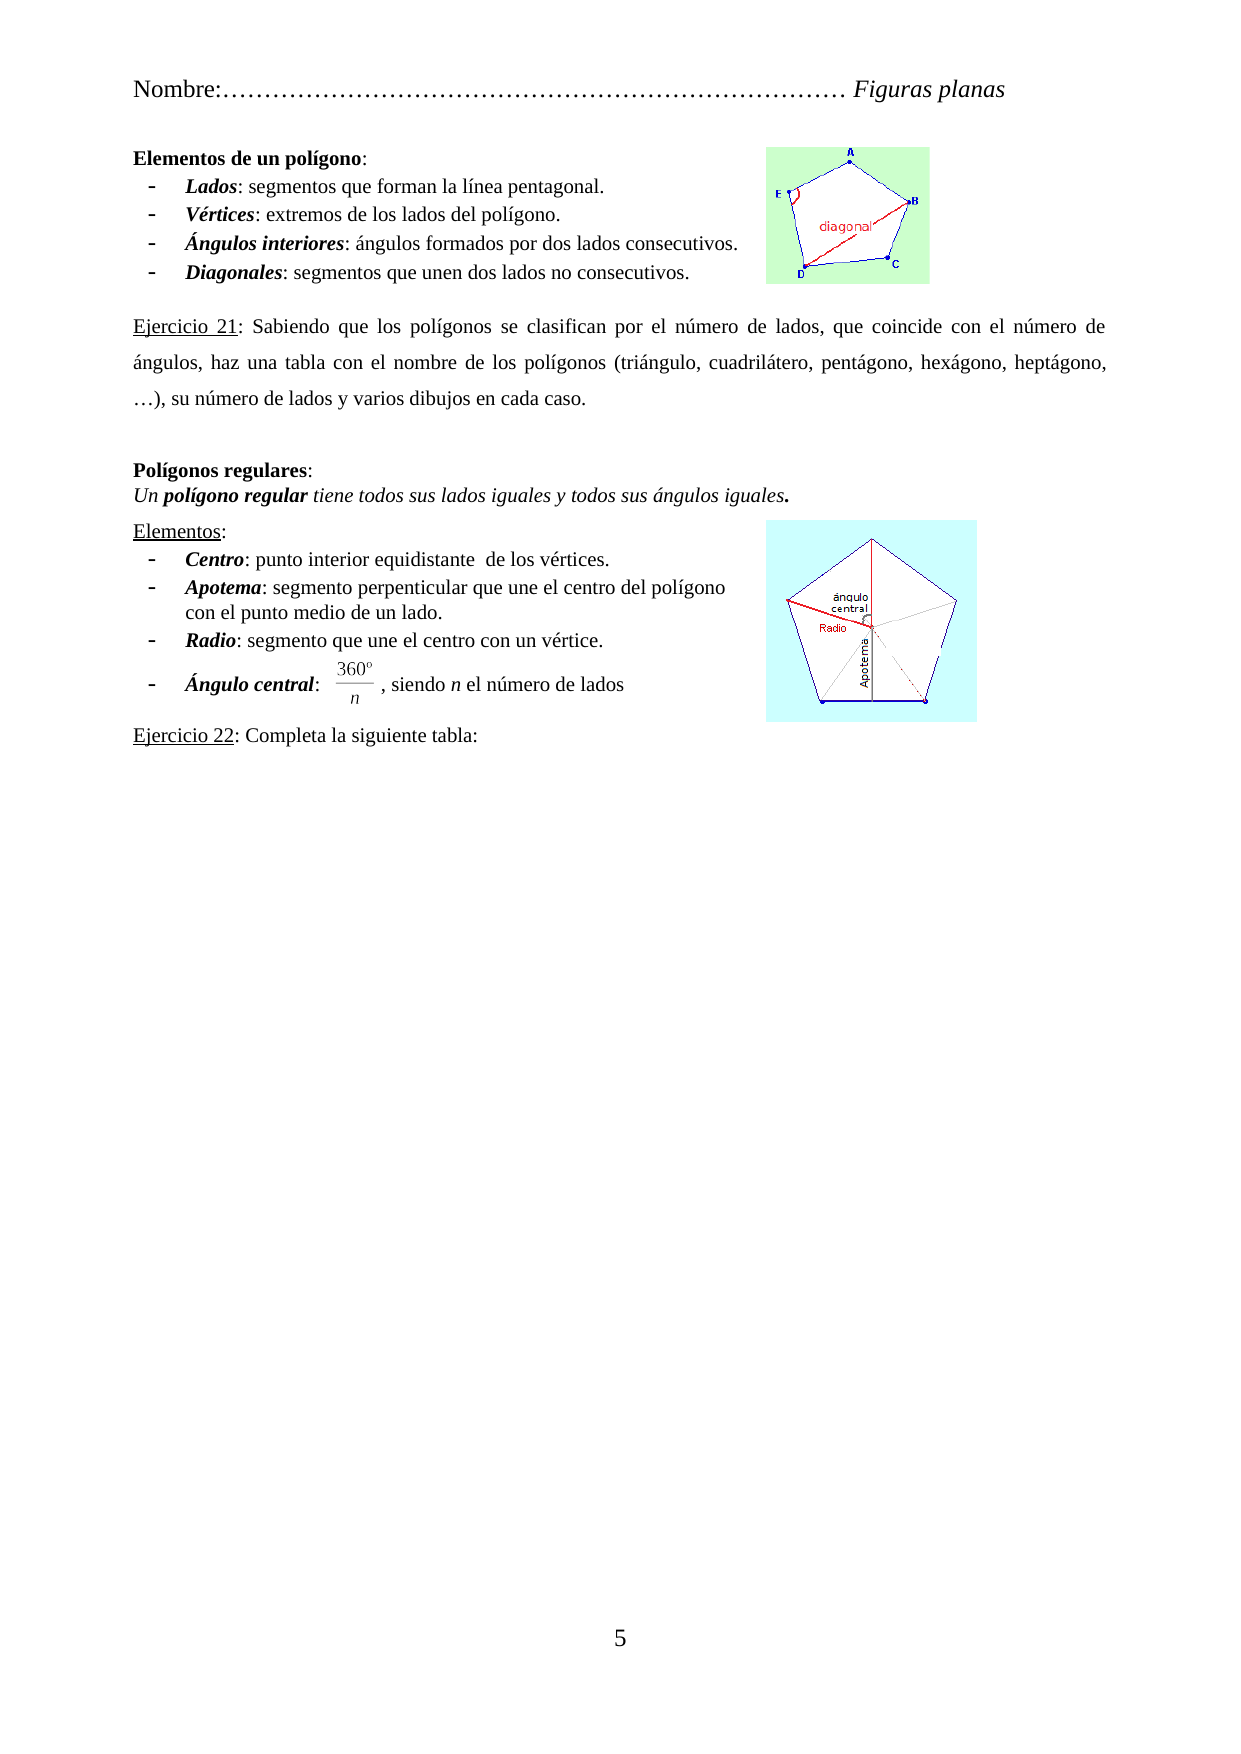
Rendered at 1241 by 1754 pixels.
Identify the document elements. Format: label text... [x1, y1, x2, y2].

text Un polígono regular tiene todos sus lados iguales y todos sus ángulos iguales. [133, 482, 1107, 507]
table_header [753, 146, 1022, 286]
table_header Elementos de un polígono: Lados: segmentos que forman la línea pentagonal. Vértices: extremos de los lados del polígono. Ángulos interiores: ángulos formados por dos lados consecutivos. Diagonales: segmentos que unen dos lados no consecutivos. [122, 146, 753, 286]
table_header [753, 519, 1022, 723]
text Ejercicio 21: Sabiendo que los polígonos se clasifican por el número de lados, que coincide con el número de ángulos, haz una tabla con el nombre de los polígonos (triángulo, cuadrilátero, pentágono, hexágono, heptágono, …), su número de lados y varios dibujos en cada caso. [133, 314, 1107, 410]
table_header Elementos: Centro: punto interior equidistante de los vértices. Apotema: segmento perpenticular que une el centro del polígono con el punto medio de un lado. Radio: segmento que une el centro con un vértice. Ángulo central: , siendo n el número de lados [122, 519, 753, 723]
text Polígonos regulares: [133, 458, 1107, 482]
table_cell Ejercicio 22: Completa la siguiente tabla: [122, 724, 1022, 772]
